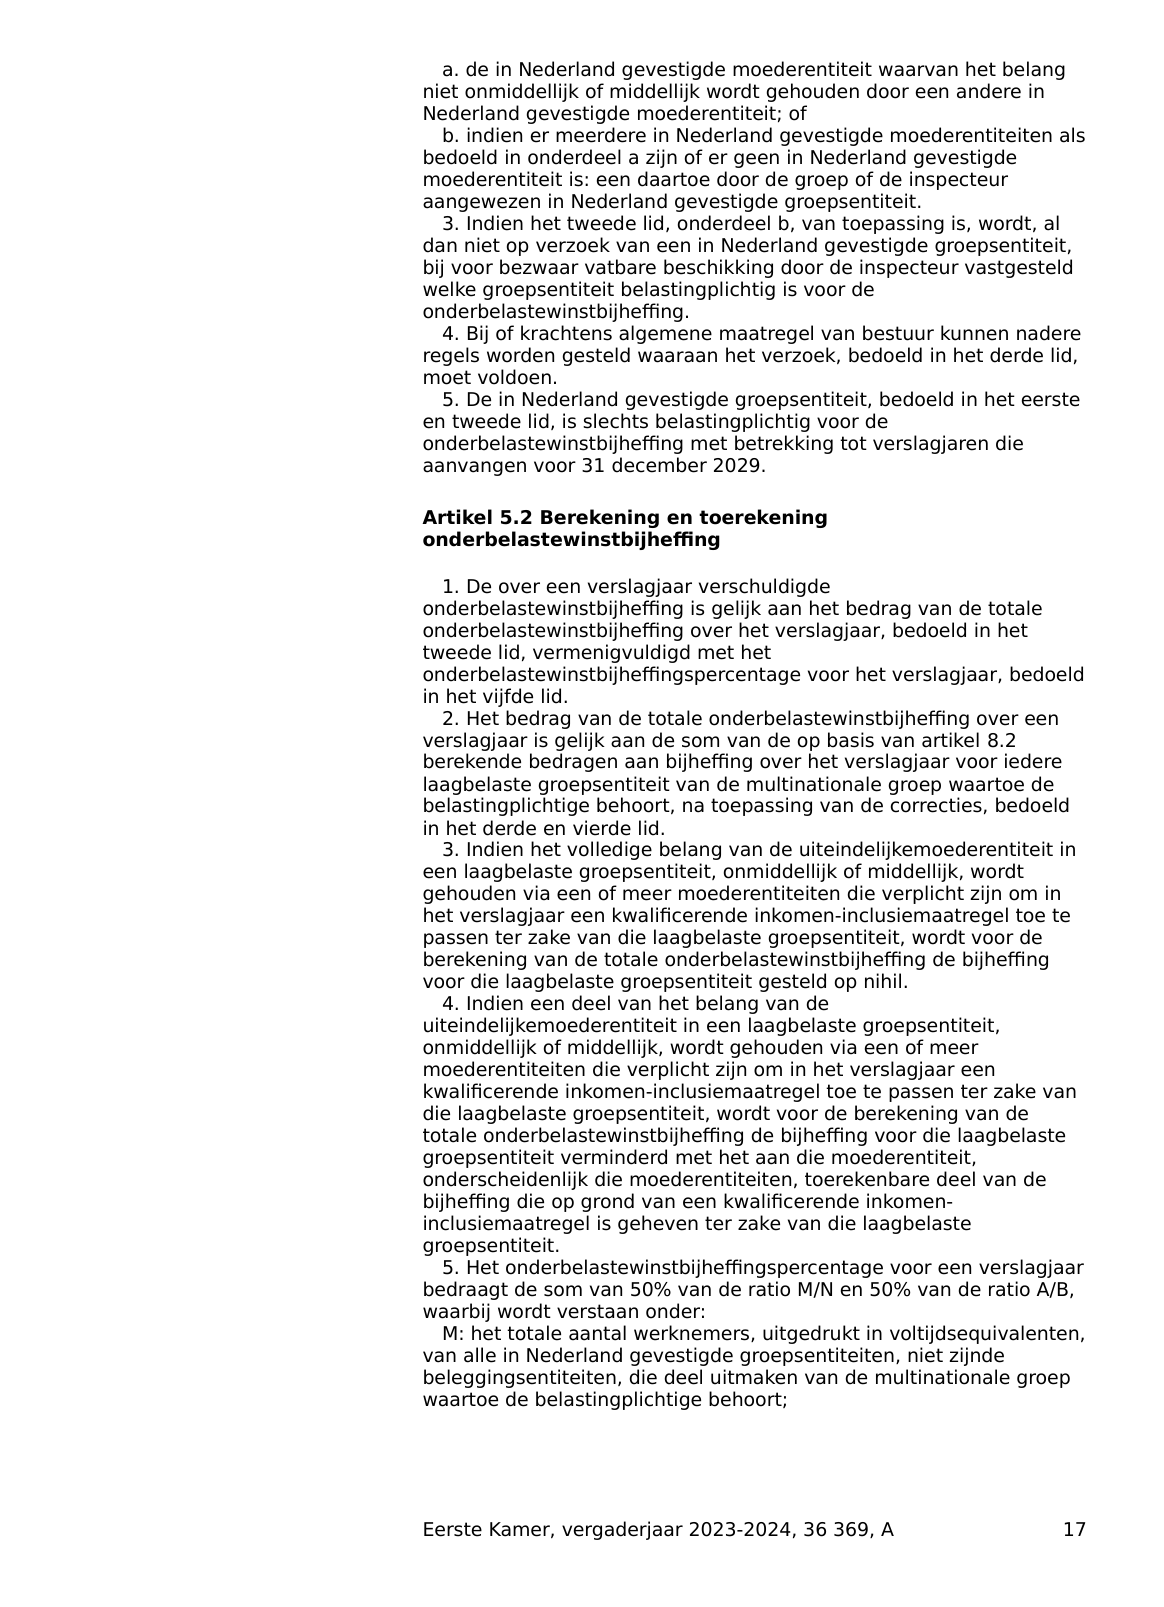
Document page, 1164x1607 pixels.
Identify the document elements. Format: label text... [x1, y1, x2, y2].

text M: het totale aantal werknemers, uitgedrukt in voltijdsequivalenten, van alle in Nederland gevestigde groepsentiteiten, niet zijnde beleggingsentiteiten, die deel uitmaken van de multinationale groep waartoe de belastingplichtige behoort; [422, 1323, 1087, 1411]
text 5. Het onderbelastewinstbijheffingspercentage voor een verslagjaar bedraagt de som van 50% van de ratio M/N en 50% van de ratio A/B, waarbij wordt verstaan onder: [422, 1257, 1087, 1323]
text 3. Indien het volledige belang van de uiteindelijkemoederentiteit in een laagbelaste groepsentiteit, onmiddellijk of middellijk, wordt gehouden via een of meer moederentiteiten die verplicht zijn om in het verslagjaar een kwalificerende inkomen-inclusiemaatregel toe te passen ter zake van die laagbelaste groepsentiteit, wordt voor de berekening van de totale onderbelastewinstbijheffing de bijheffing voor die laagbelaste groepsentiteit gesteld op nihil. [422, 839, 1087, 993]
text 4. Bij of krachtens algemene maatregel van bestuur kunnen nadere regels worden gesteld waaraan het verzoek, bedoeld in het derde lid, moet voldoen. [422, 323, 1087, 389]
text b. indien er meerdere in Nederland gevestigde moederentiteiten als bedoeld in onderdeel a zijn of er geen in Nederland gevestigde moederentiteit is: een daartoe door de groep of de inspecteur aangewezen in Nederland gevestigde groepsentiteit. [422, 125, 1087, 213]
text 4. Indien een deel van het belang van de uiteindelijkemoederentiteit in een laagbelaste groepsentiteit, onmiddellijk of middellijk, wordt gehouden via een of meer moederentiteiten die verplicht zijn om in het verslagjaar een kwalificerende inkomen-inclusiemaatregel toe te passen ter zake van die laagbelaste groepsentiteit, wordt voor de berekening van de totale onderbelastewinstbijheffing de bijheffing voor die laagbelaste groepsentiteit verminderd met het aan die moederentiteit, onderscheidenlijk die moederentiteiten, toerekenbare deel van de bijheffing die op grond van een kwalificerende inkomen-inclusiemaatregel is geheven ter zake van die laagbelaste groepsentiteit. [422, 993, 1087, 1257]
text 5. De in Nederland gevestigde groepsentiteit, bedoeld in het eerste en tweede lid, is slechts belastingplichtig voor de onderbelastewinstbijheffing met betrekking tot verslagjaren die aanvangen voor 31 december 2029. [422, 389, 1087, 477]
text 3. Indien het tweede lid, onderdeel b, van toepassing is, wordt, al dan niet op verzoek van een in Nederland gevestigde groepsentiteit, bij voor bezwaar vatbare beschikking door de inspecteur vastgesteld welke groepsentiteit belastingplichtig is voor de onderbelastewinstbijheffing. [422, 213, 1087, 323]
text a. de in Nederland gevestigde moederentiteit waarvan het belang niet onmiddellijk of middellijk wordt gehouden door een andere in Nederland gevestigde moederentiteit; of [422, 59, 1087, 125]
text 2. Het bedrag van de totale onderbelastewinstbijheffing over een verslagjaar is gelijk aan de som van de op basis van artikel 8.2 berekende bedragen aan bijheffing over het verslagjaar voor iedere laagbelaste groepsentiteit van de multinationale groep waartoe de belastingplichtige behoort, na toepassing van de correcties, bedoeld in het derde en vierde lid. [422, 707, 1087, 839]
text 1. De over een verslagjaar verschuldigde onderbelastewinstbijheffing is gelijk aan het bedrag van de totale onderbelastewinstbijheffing over het verslagjaar, bedoeld in het tweede lid, vermenigvuldigd met het onderbelastewinstbijheffingspercentage voor het verslagjaar, bedoeld in het vijfde lid. [422, 576, 1087, 707]
subtitle Artikel 5.2 Berekening en toerekening onderbelastewinstbijheffing [422, 507, 1087, 551]
